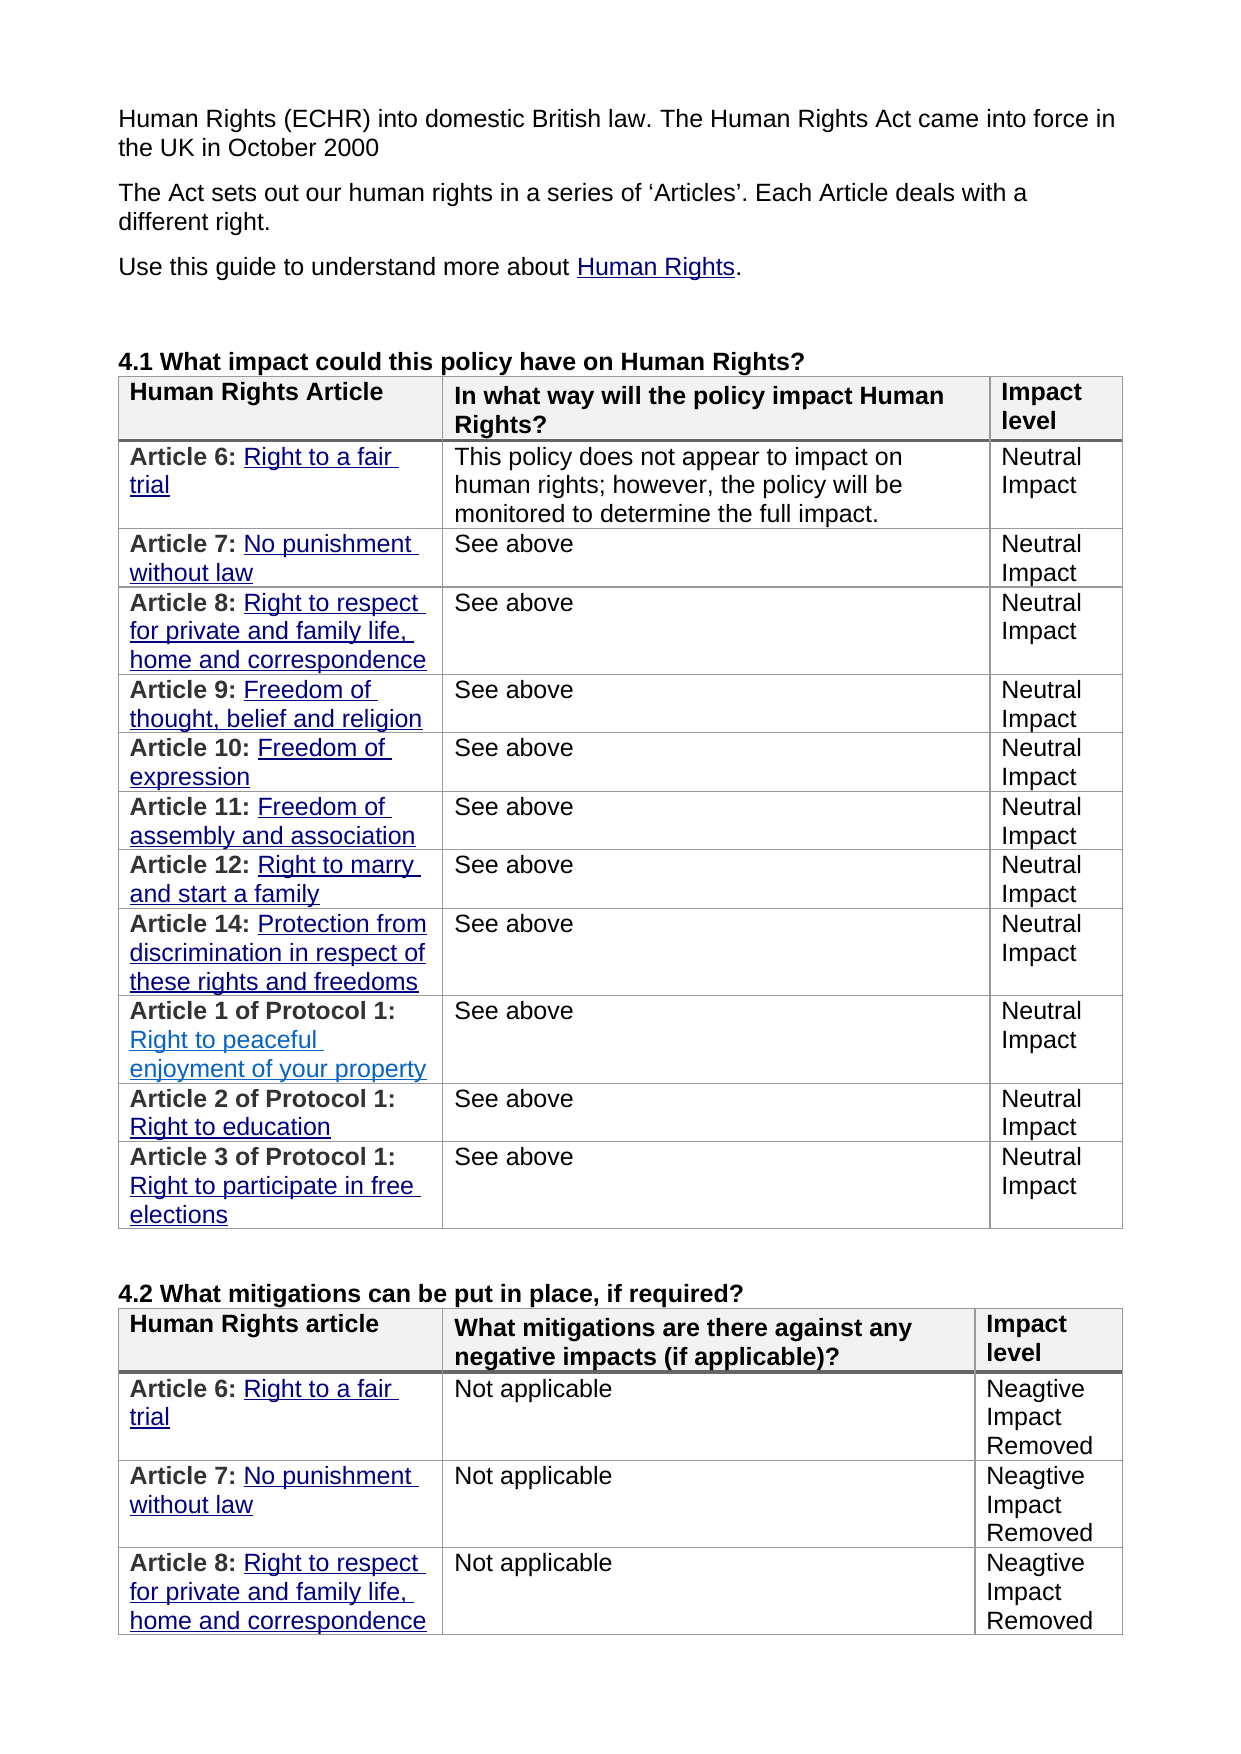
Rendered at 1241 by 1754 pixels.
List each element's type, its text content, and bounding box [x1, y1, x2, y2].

table_cell Neutral Impact [991, 529, 1122, 586]
table_cell Article 9: Freedom of thought, belief and religion [119, 675, 442, 732]
table_cell See above [443, 529, 989, 586]
table_cell Neutral Impact [991, 850, 1122, 908]
table_cell Article 12: Right to marry and start a family [119, 850, 442, 908]
table_cell Article 8: Right to respect for private and family life, home and correspondence [119, 588, 442, 674]
table_cell Neutral Impact [991, 996, 1122, 1082]
table_cell Neutral Impact [991, 792, 1122, 849]
table_cell Article 2 of Protocol 1: Right to education [119, 1084, 442, 1141]
table_cell Neutral Impact [991, 675, 1122, 732]
text Human Rights (ECHR) into domestic British law. The Human Rights Act came into force in the UK in October 2000 [118, 104, 1122, 161]
table_cell Article 10: Freedom of expression [119, 733, 442, 791]
table_cell See above [443, 909, 989, 995]
table_cell See above [443, 675, 989, 732]
text The Act sets out our human rights in a series of ‘Articles’. Each Article deals with a different right. [118, 178, 1122, 235]
text Use this guide to understand more about Human Rights. [118, 252, 1122, 281]
table_cell Neutral Impact [991, 909, 1122, 995]
table_cell Choose an item. [976, 1461, 1122, 1547]
table_cell Article 6: Right to a fair trial [119, 1374, 442, 1460]
table_cell See above [443, 1142, 989, 1228]
table_cell Not applicable [443, 1374, 974, 1460]
table_cell See above [443, 996, 989, 1082]
table_cell Neutral Impact [991, 442, 1122, 528]
table_cell Choose an item. [976, 1374, 1122, 1460]
table_cell Article 1 of Protocol 1: Right to peaceful enjoyment of your property [119, 996, 442, 1082]
subtitle 4.1 What impact could this policy have on Human Rights? [118, 347, 1122, 376]
table_cell Article 8: Right to respect for private and family life, home and correspondence [119, 1548, 442, 1634]
table_header Impact level [991, 377, 1122, 438]
table_cell Article 7: No punishment without law [119, 1461, 442, 1547]
table_cell Article 3 of Protocol 1: Right to participate in free elections [119, 1142, 442, 1228]
table_header What mitigations are there against any negative impacts (if applicable)? [443, 1309, 974, 1370]
table_cell See above [443, 733, 989, 791]
table_cell Neutral Impact [991, 1084, 1122, 1141]
table_cell Not applicable [443, 1548, 974, 1634]
subtitle 4.2 What mitigations can be put in place, if required? [118, 1279, 1122, 1308]
table_cell See above [443, 588, 989, 674]
table_cell Neutral Impact [991, 588, 1122, 674]
table_cell See above [443, 792, 989, 849]
table_cell See above [443, 850, 989, 908]
table_cell Choose an item. [976, 1548, 1122, 1634]
table_header Human Rights article [119, 1309, 442, 1370]
table_cell Neutral Impact [991, 1142, 1122, 1228]
table_cell See above [443, 1084, 989, 1141]
table_cell Article 7: No punishment without law [119, 529, 442, 586]
table_cell Neutral Impact [991, 733, 1122, 791]
table_cell This policy does not appear to impact on human rights; however, the policy will be monitored to determine the full impact. [443, 442, 989, 528]
table_cell Article 11: Freedom of assembly and association [119, 792, 442, 849]
table_cell Not applicable [443, 1461, 974, 1547]
table_cell Article 14: Protection from discrimination in respect of these rights and freedoms [119, 909, 442, 995]
table_header Human Rights Article [119, 377, 442, 438]
table_header Impact level [976, 1309, 1122, 1370]
table_cell Article 6: Right to a fair trial [119, 442, 442, 528]
table_header In what way will the policy impact Human Rights? [443, 377, 989, 438]
